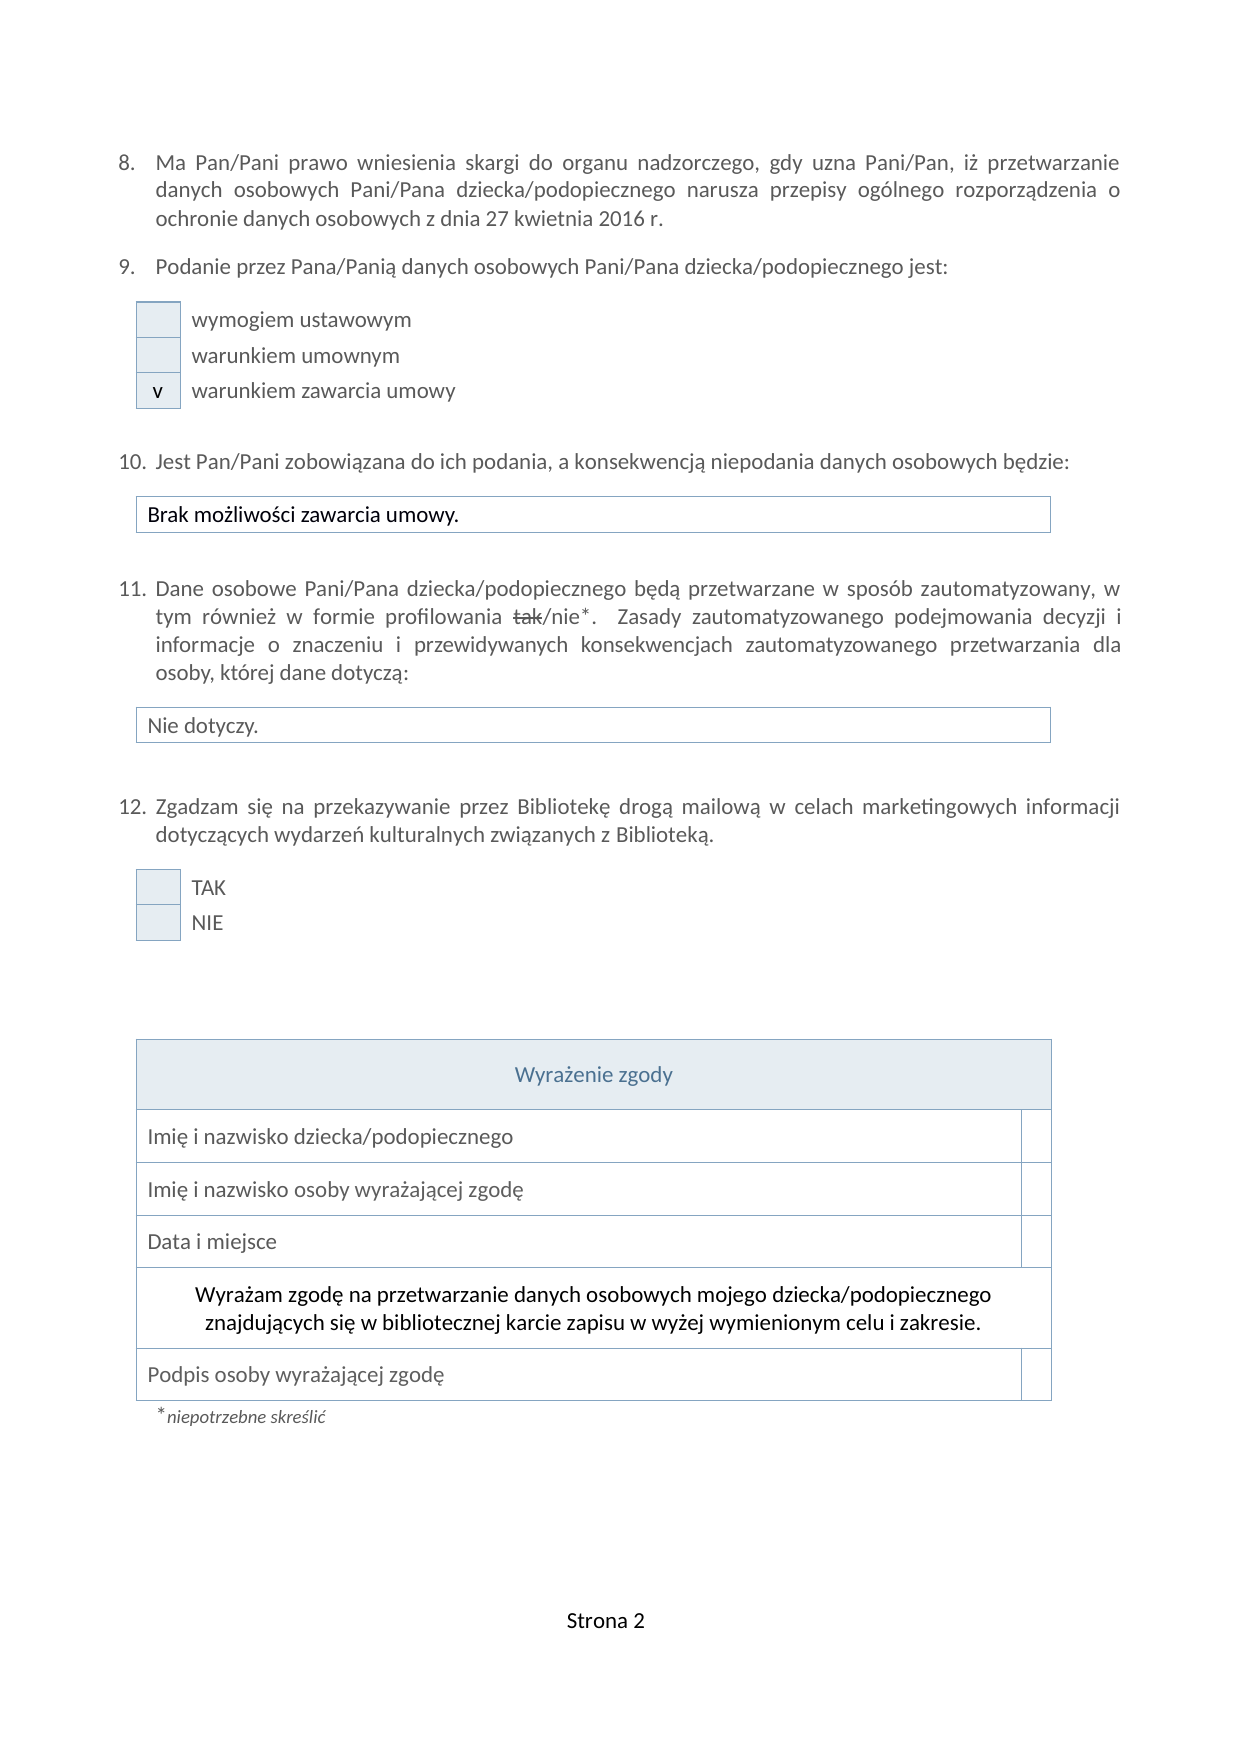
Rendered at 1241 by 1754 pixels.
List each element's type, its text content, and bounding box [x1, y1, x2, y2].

table_cell [1022, 1349, 1051, 1400]
table_cell [1022, 1216, 1051, 1267]
table_cell warunkiem zawarcia umowy [181, 372, 490, 408]
table_header Brak możliwości zawarcia umowy. [137, 497, 1050, 532]
table_cell warunkiem umownym [181, 337, 490, 372]
text *niepotrzebne skreślić [118, 1401, 1122, 1429]
table_cell [137, 338, 180, 372]
table_cell Imię i nazwisko osoby wyrażającej zgodę [137, 1163, 1021, 1214]
table_cell Wyrażam zgodę na przetwarzanie danych osobowych mojego dziecka/podopiecznego znajdujących się w bibliotecznej karcie zapisu w wyżej wymienionym celu i zakresie. [137, 1268, 1051, 1348]
text 8. Ma Pan/Pani prawo wniesienia skargi do organu nadzorczego, gdy uzna Pani/Pan, iż przetwarzanie danych osobowych Pani/Pana dziecka/podopiecznego narusza przepisy ogólnego rozporządzenia o ochronie danych osobowych z dnia 27 kwietnia 2016 r. [118, 148, 1122, 232]
table_cell v [137, 373, 180, 408]
table_header [137, 870, 180, 904]
table_header Wyrażenie zgody [137, 1040, 1051, 1109]
table_cell Imię i nazwisko dziecka/podopiecznego [137, 1110, 1021, 1162]
table_cell Data i miejsce [137, 1216, 1021, 1267]
table_header wymogiem ustawowym [181, 301, 490, 337]
text 10. Jest Pan/Pani zobowiązana do ich podania, a konsekwencją niepodania danych osobowych będzie: [118, 447, 1122, 475]
table_cell [1022, 1163, 1051, 1214]
text 9. Podanie przez Pana/Panią danych osobowych Pani/Pana dziecka/podopiecznego jest: [118, 252, 1122, 281]
table_cell [1022, 1110, 1051, 1162]
table_cell NIE [181, 904, 490, 940]
text 11. Dane osobowe Pani/Pana dziecka/podopiecznego będą przetwarzane w sposób zautomatyzowany, w tym również w formie profilowania tak/nie*. Zasady zautomatyzowanego podejmowania decyzji i informacje o znaczeniu i przewidywanych konsekwencjach zautomatyzowanego przetwarzania dla osoby, której dane dotyczą: [118, 574, 1122, 686]
table_header [137, 303, 180, 337]
table_cell [137, 905, 180, 940]
text 12. Zgadzam się na przekazywanie przez Bibliotekę drogą mailową w celach marketingowych informacji dotyczących wydarzeń kulturalnych związanych z Biblioteką. [118, 792, 1122, 848]
table_header Nie dotyczy. [137, 708, 1050, 742]
table_header TAK [181, 869, 490, 904]
table_cell Podpis osoby wyrażającej zgodę [137, 1349, 1021, 1400]
